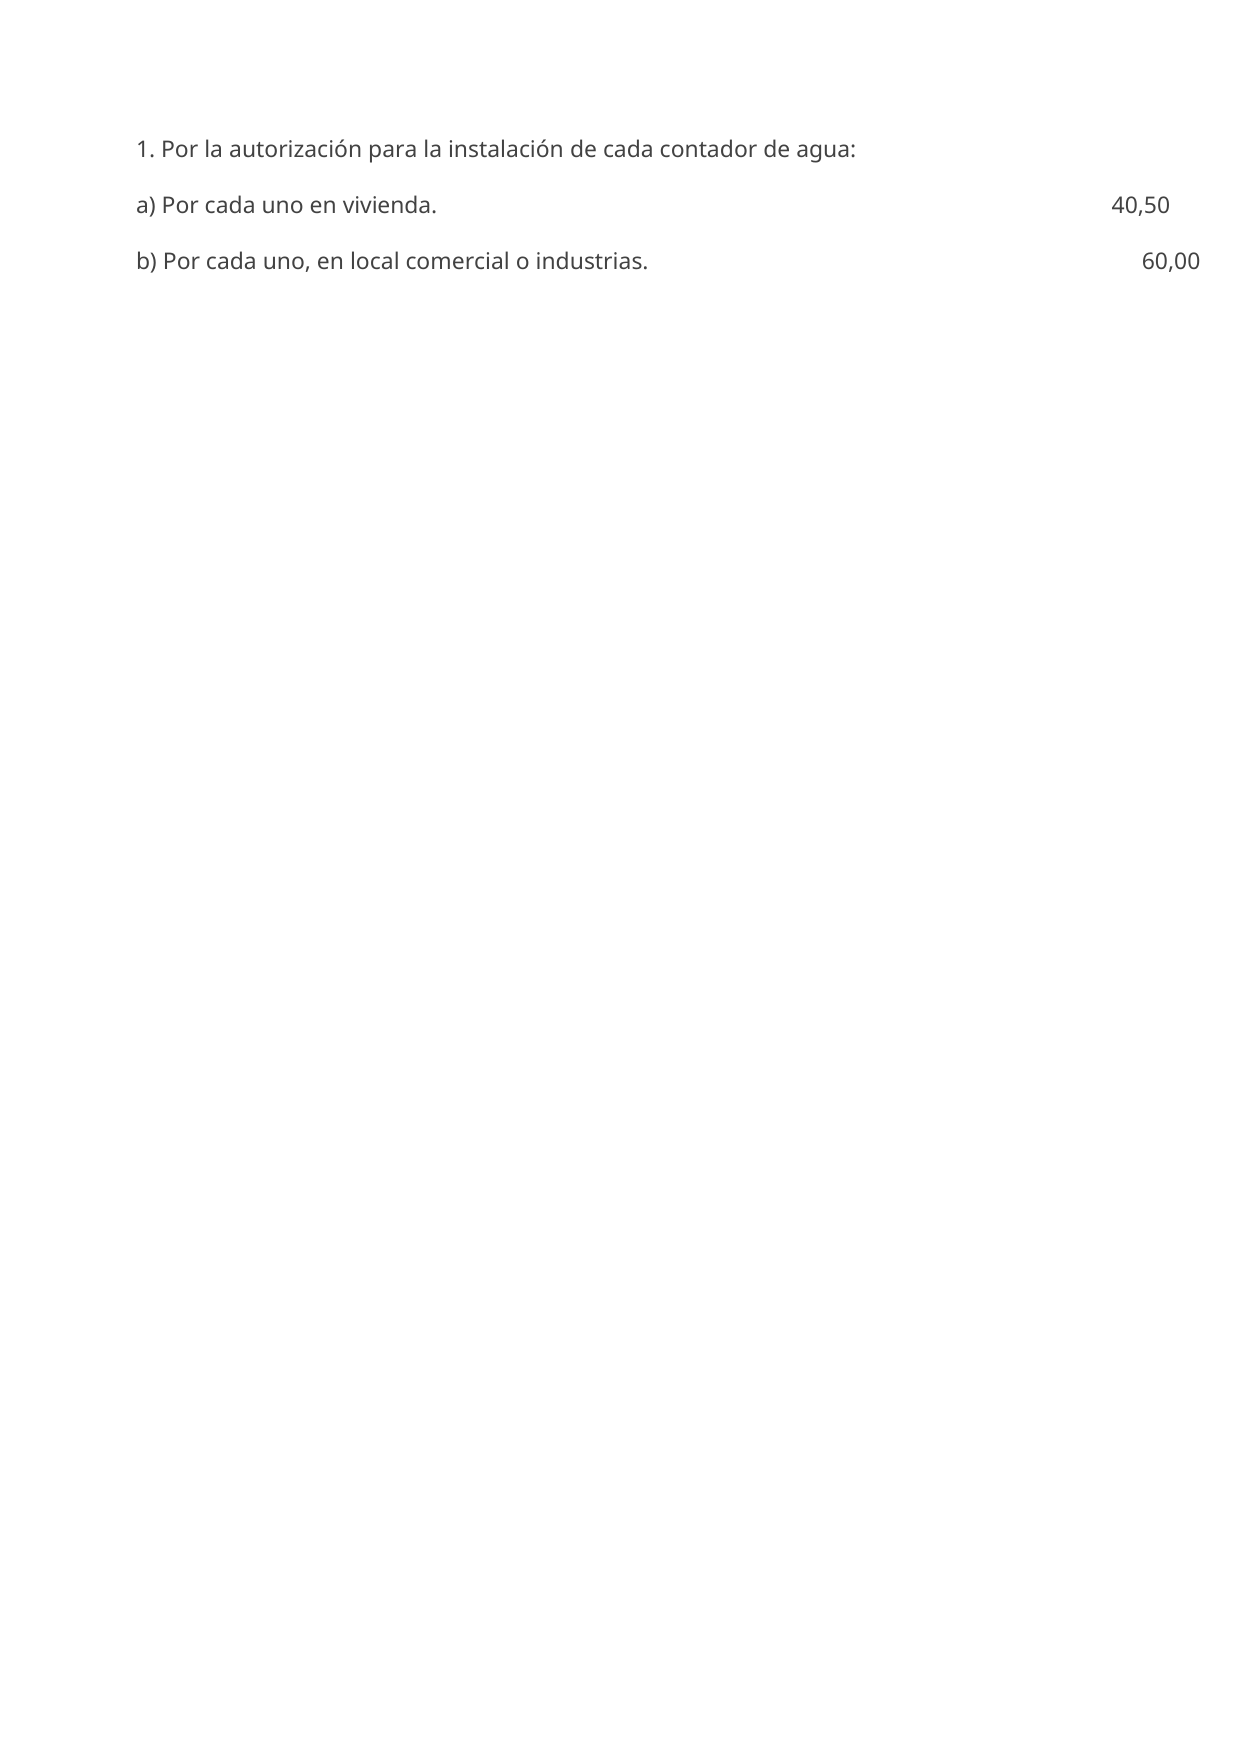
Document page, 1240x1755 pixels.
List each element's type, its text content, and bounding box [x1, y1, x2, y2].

text a) Por cada uno en vivienda. 40,50 [136, 192, 1229, 219]
text b) Por cada uno, en local comercial o industrias. 60,00 [136, 248, 1229, 275]
text 1. Por la autorización para la instalación de cada contador de agua: [136, 137, 1229, 163]
